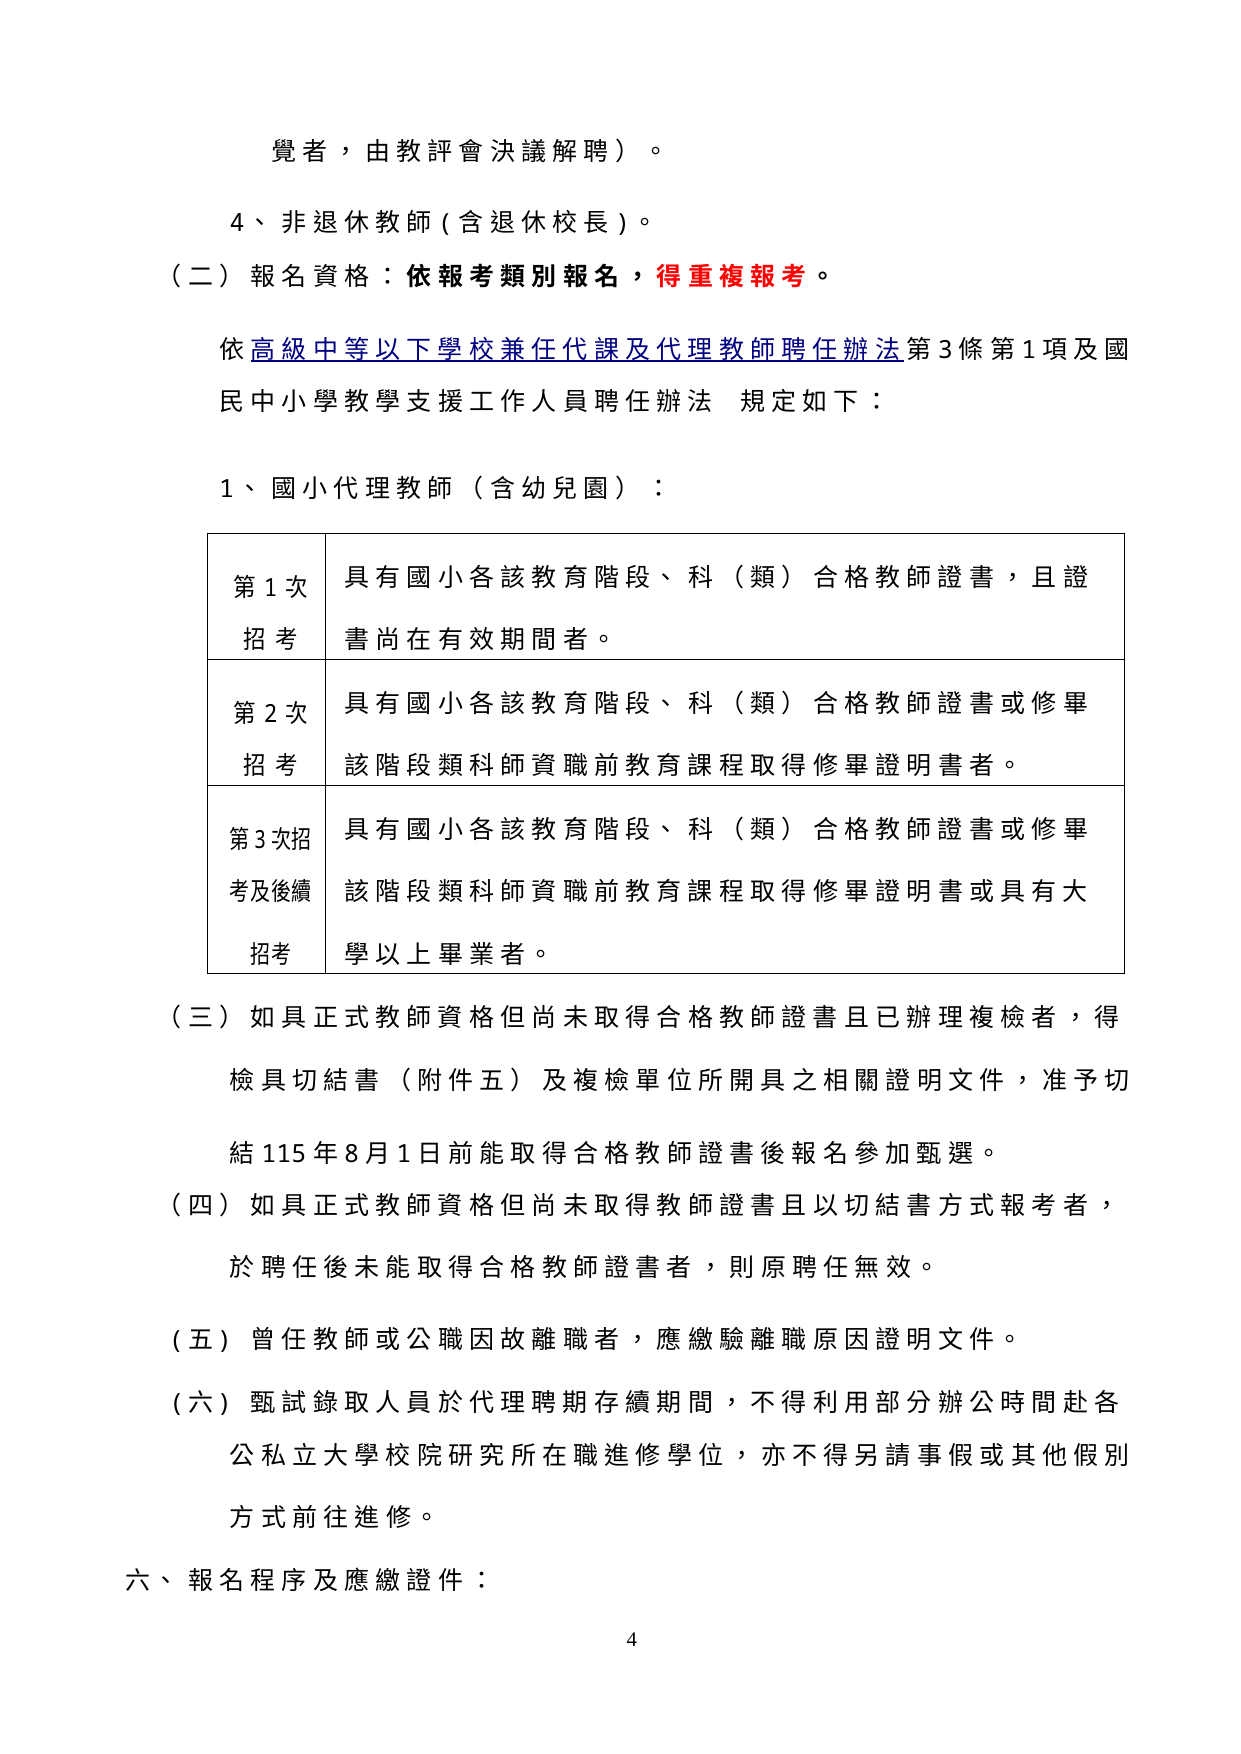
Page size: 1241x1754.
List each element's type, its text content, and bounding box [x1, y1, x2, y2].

text 六、報名程序及應繳證件： [122, 1537, 1133, 1599]
text 覺者，由教評會決議解聘）。 [222, 108, 1133, 170]
text (六) 甄試錄取人員於代理聘期存續期間，不得利用部分辦公時間赴各公私立大學校院研究所在職進修學位，亦不得另請事假或其他假別方式前往進修。 [147, 1349, 1133, 1537]
text 1、國小代理教師（含幼兒園）： [197, 445, 1133, 508]
table_cell 第3次招考及後續招考 [208, 786, 325, 973]
table_cell 具有國小各該教育階段、科（類）合格教師證書或修畢該階段類科師資職前教育課程取得修畢證明書或具有大學以上畢業者。 [326, 786, 1124, 973]
text （三）如具正式教師資格但尚未取得合格教師證書且已辦理複檢者，得檢具切結書（附件五）及複檢單位所開具之相關證明文件，准予切結115年8月1日前能取得合格教師證書後報名參加甄選。 [147, 974, 1133, 1162]
text （四）如具正式教師資格但尚未取得教師證書且以切結書方式報考者，於聘任後未能取得合格教師證書者，則原聘任無效。 [147, 1162, 1133, 1287]
text （二）報名資格：依報考類別報名，得重複報考。 [122, 233, 1133, 295]
table_cell 第2次招考 [208, 660, 325, 785]
table_header 第1次招考 [208, 534, 325, 659]
text (五) 曾任教師或公職因故離職者，應繳驗離職原因證明文件。 [122, 1287, 1133, 1349]
table_header 具有國小各該教育階段、科（類）合格教師證書，且證書尚在有效期間者。 [326, 534, 1124, 659]
text 4、非退休教師(含退休校長)。 [222, 170, 1133, 233]
table_cell 具有國小各該教育階段、科（類）合格教師證書或修畢該階段類科師資職前教育課程取得修畢證明書者。 [326, 660, 1124, 785]
text 依高級中等以下學校兼任代課及代理教師聘任辦法第3條第1項及國民中小學教學支援工作人員聘任辦法 規定如下： [208, 295, 1133, 420]
